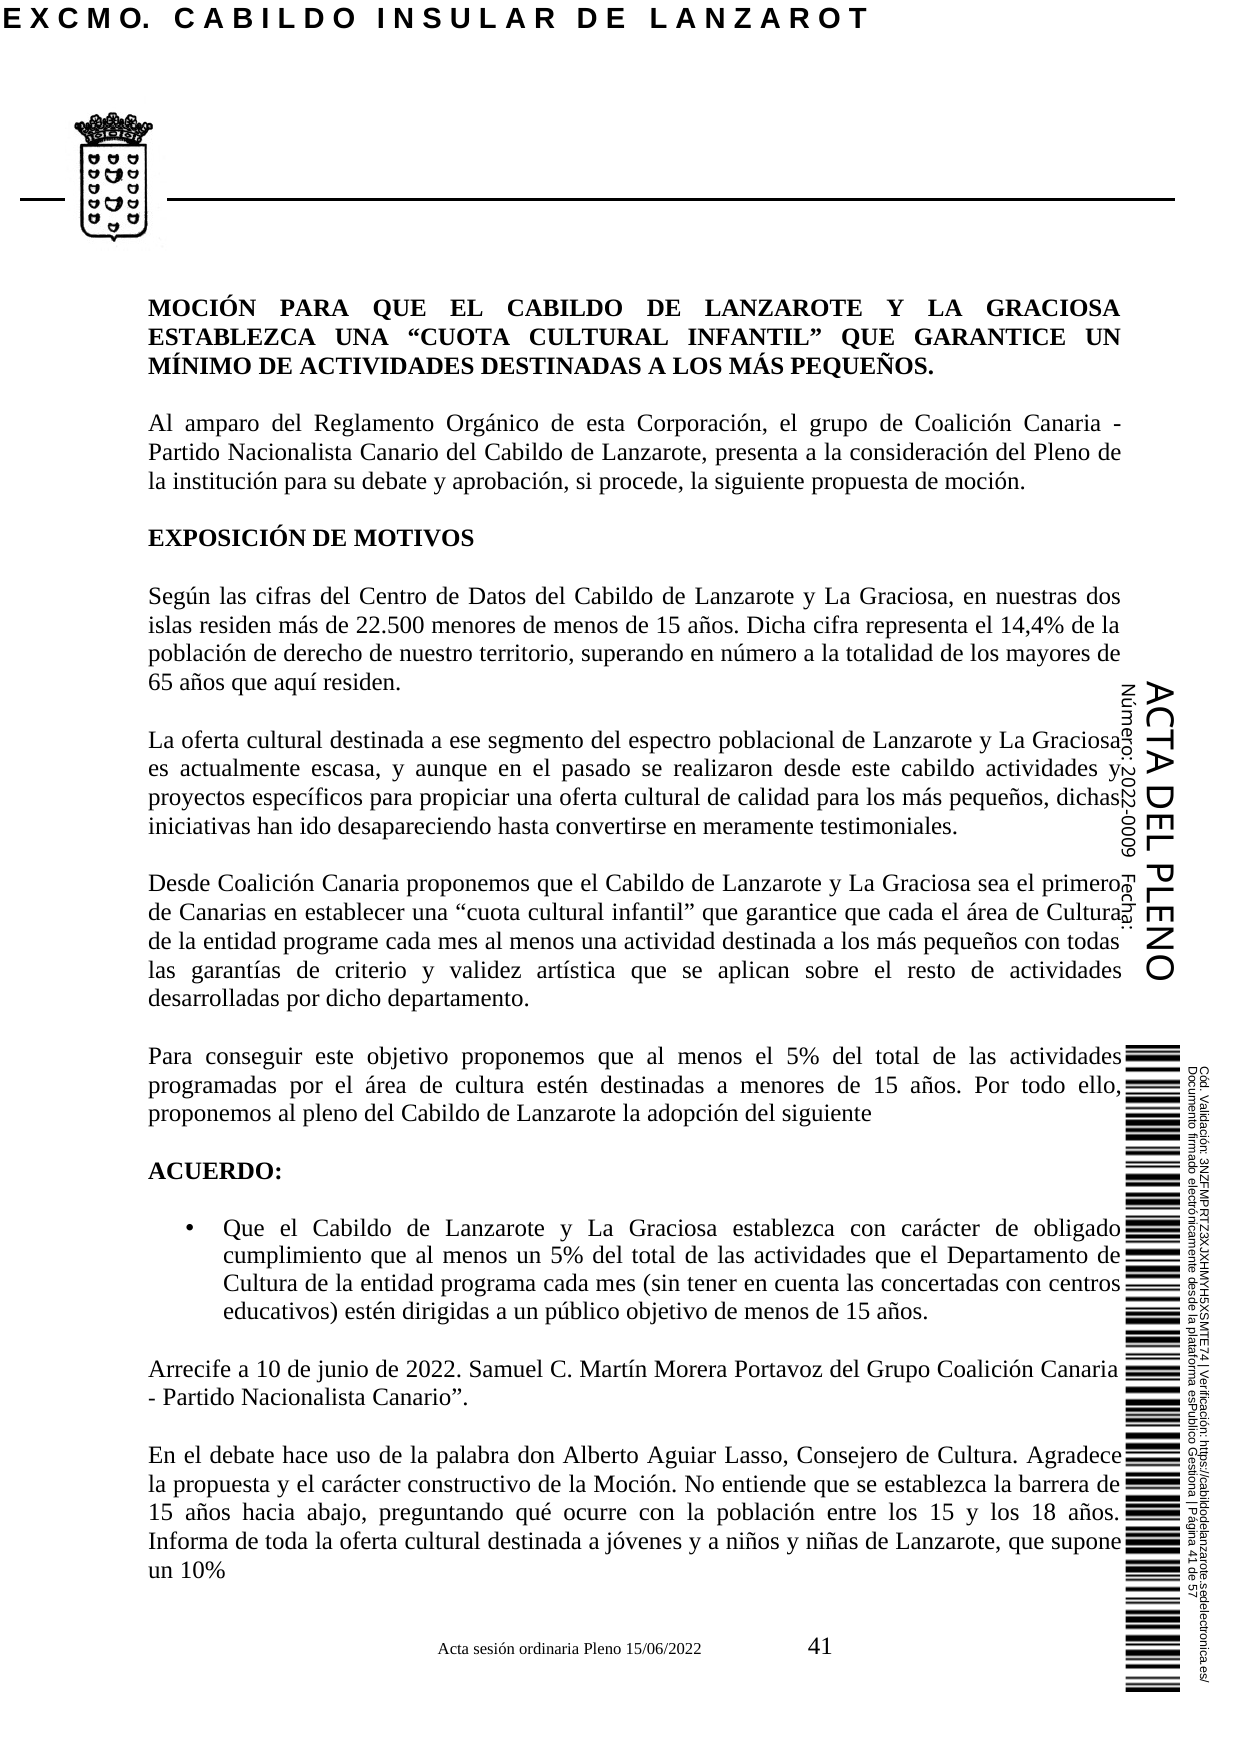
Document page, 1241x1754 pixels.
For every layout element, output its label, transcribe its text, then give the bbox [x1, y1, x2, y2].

subtitle ACUERDO: [148, 1156, 1125, 1185]
list Partido Nacionalista Canario”. [148, 1382, 1125, 1411]
text Al amparo del Reglamento Orgánico de esta Corporación, el grupo de Coalición Canaria - Partido Nacionalista Canario del Cabildo de Lanzarote, presenta a la consideración del Pleno de la institución para su debate y aprobación, si procede, la siguiente propuesta de moción. [148, 408, 1122, 495]
text La oferta cultural destinada a ese segmento del espectro poblacional de Lanzarote y La Graciosa es actualmente escasa, y aunque en el pasado se realizaron desde este cabildo actividades y proyectos específicos para propiciar una oferta cultural de calidad para los más pequeños, dichas iniciativas han ido desapareciendo hasta convertirse en meramente testimoniales. [148, 725, 1122, 840]
text Arrecife a 10 de junio de 2022. Samuel C. Martín Morera Portavoz del Grupo Coalición Canaria [148, 1354, 1125, 1382]
picture [65, 96, 167, 251]
subtitle [1180, 1156, 1186, 1185]
list Que el Cabildo de Lanzarote y La Graciosa establezca con carácter de obligado cumplimiento que al menos un 5% del total de las actividades que el Departamento de Cultura de la entidad programa cada mes (sin tener en cuenta las concertadas con centros educativos) estén dirigidas a un público objetivo de menos de 15 años. [185, 1214, 1122, 1324]
subtitle [1211, 1156, 1230, 1185]
text Desde Coalición Canaria proponemos que el Cabildo de Lanzarote y La Graciosa sea el primero de Canarias en establecer una “cuota cultural infantil” que garantice que cada el área de Cultura de la entidad programe cada mes al menos una actividad destinada a los más pequeños con todas las garantías de criterio y validez artística que se aplican sobre el resto de actividades desarrolladas por dicho departamento. [148, 868, 1122, 1012]
text Número: 2022-0009 Fecha: 05/08/2022 [1117, 683, 1140, 1027]
text Según las cifras del Centro de Datos del Cabildo de Lanzarote y La Graciosa, en nuestras dos islas residen más de 22.500 menores de menos de 15 años. Dicha cifra representa el 14,4% de la población de derecho de nuestro territorio, superando en número a la totalidad de los mayores de 65 años que aquí residen. [148, 581, 1122, 696]
text Cód. Validación: 3NZFMPRTZ3XJXHMYH5XSMTE74 | Verificación: https://cabildodelanzarote.sedelectronica.es/ Documento firmado electrónicamente desde la plataforma esPublico Gestiona | Página 41 de 57 [1186, 1066, 1211, 1693]
text Para conseguir este objetivo proponemos que al menos el 5% del total de las actividades programadas por el área de cultura estén destinadas a menores de 15 años. Por todo ello, proponemos al pleno del Cabildo de Lanzarote la adopción del siguiente [148, 1041, 1122, 1127]
subtitle EXPOSICIÓN DE MOTIVOS [148, 523, 1230, 552]
text ACTA DEL PLENO [1140, 681, 1183, 1027]
text Acta sesión ordinaria Pleno 15/06/2022 41 [437, 1631, 1125, 1660]
picture [1125, 1045, 1180, 1692]
text En el debate hace uso de la palabra don Alberto Aguiar Lasso, Consejero de Cultura. Agradece la propuesta y el carácter constructivo de la Moción. No entiende que se establezca la barrera de 15 años hacia abajo, preguntando qué ocurre con la población entre los 15 y los 18 años. Informa de toda la oferta cultural destinada a jóvenes y a niños y niñas de Lanzarote, que supone un 10% [148, 1440, 1122, 1584]
subtitle MOCIÓN PARA QUE EL CABILDO DE LANZAROTE Y LA GRACIOSA ESTABLEZCA UNA “CUOTA CULTURAL INFANTIL” QUE GARANTICE UN MÍNIMO DE ACTIVIDADES DESTINADAS A LOS MÁS PEQUEÑOS. [148, 293, 1121, 380]
